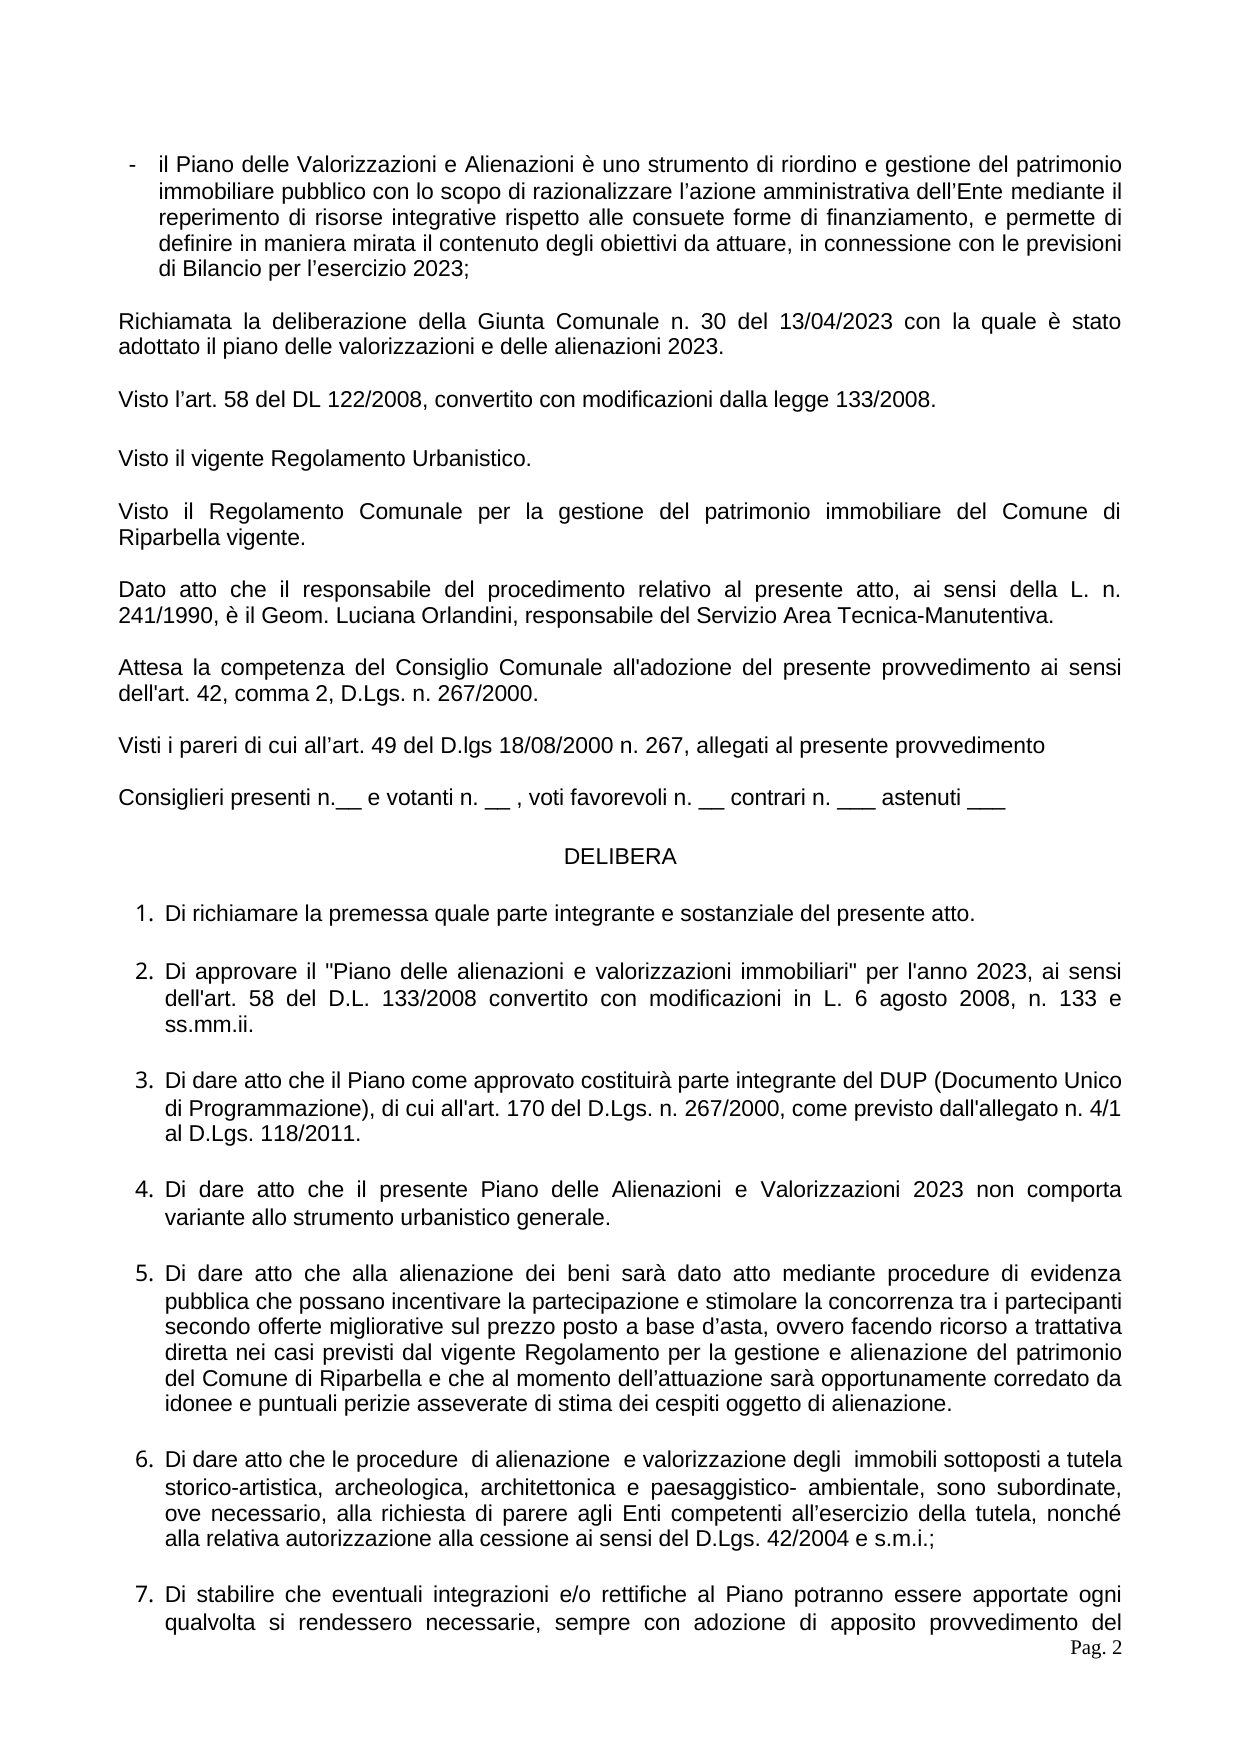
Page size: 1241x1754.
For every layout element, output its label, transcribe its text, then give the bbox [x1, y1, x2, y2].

list Di approvare il "Piano delle alienazioni e valorizzazioni immobiliari" per l'anno 2023, ai sensi dell'art. 58 del D.L. 133/2008 convertito con modificazioni in L. 6 agosto 2008, n. 133 e ss.mm.ii. [135, 954, 1122, 1037]
list Di dare atto che il presente Piano delle Alienazioni e Valorizzazioni 2023 non comporta variante allo strumento urbanistico generale. [135, 1173, 1122, 1230]
list Di stabilire che eventuali integrazioni e/o rettifiche al Piano potranno essere apportate ogni qualvolta si rendessero necessarie, sempre con adozione di apposito provvedimento del [135, 1578, 1122, 1635]
text Visto il vigente Regolamento Urbanistico. [118, 446, 1122, 472]
text DELIBERA [118, 844, 1122, 869]
text Visto il Regolamento Comunale per la gestione del patrimonio immobiliare del Comune di Riparbella vigente. [118, 499, 1122, 550]
list il Piano delle Valorizzazioni e Alienazioni è uno strumento di riordino e gestione del patrimonio immobiliare pubblico con lo scopo di razionalizzare l’azione amministrativa dell’Ente mediante il reperimento di risorse integrative rispetto alle consuete forme di finanziamento, e permette di definire in maniera mirata il contenuto degli obiettivi da attuare, in connessione con le previsioni di Bilancio per l’esercizio 2023; [129, 148, 1122, 281]
text Attesa la competenza del Consiglio Comunale all'adozione del presente provvedimento ai sensi dell'art. 42, comma 2, D.Lgs. n. 267/2000. [118, 655, 1122, 706]
text Visti i pareri di cui all’art. 49 del D.lgs 18/08/2000 n. 267, allegati al presente provvedimento [118, 733, 1122, 759]
list Di richiamare la premessa quale parte integrante e sostanziale del presente atto. [135, 896, 1122, 928]
text Richiamata la deliberazione della Giunta Comunale n. 30 del 13/04/2023 con la quale è stato adottato il piano delle valorizzazioni e delle alienazioni 2023. [118, 308, 1122, 359]
list Di dare atto che il Piano come approvato costituirà parte integrante del DUP (Documento Unico di Programmazione), di cui all'art. 170 del D.Lgs. n. 267/2000, come previsto dall'allegato n. 4/1 al D.Lgs. 118/2011. [135, 1064, 1122, 1146]
text Visto l’art. 58 del DL 122/2008, convertito con modificazioni dalla legge 133/2008. [118, 386, 1122, 412]
text Consiglieri presenti n.__ e votanti n. __ , voti favorevoli n. __ contrari n. ___ astenuti ___ [118, 784, 1122, 810]
text Dato atto che il responsabile del procedimento relativo al presente atto, ai sensi della L. n. 241/1990, è il Geom. Luciana Orlandini, responsabile del Servizio Area Tecnica-Manutentiva. [118, 577, 1122, 628]
list Di dare atto che alla alienazione dei beni sarà dato atto mediante procedure di evidenza pubblica che possano incentivare la partecipazione e stimolare la concorrenza tra i partecipanti secondo offerte migliorative sul prezzo posto a base d’asta, ovvero facendo ricorso a trattativa diretta nei casi previsti dal vigente Regolamento per la gestione e alienazione del patrimonio del Comune di Riparbella e che al momento dell’attuazione sarà opportunamente corredato da idonee e puntuali perizie asseverate di stima dei cespiti oggetto di alienazione. [135, 1257, 1122, 1416]
list Di dare atto che le procedure di alienazione e valorizzazione degli immobili sottoposti a tutela storico-artistica, archeologica, architettonica e paesaggistico- ambientale, sono subordinate, ove necessario, alla richiesta di parere agli Enti competenti all’esercizio della tutela, nonché alla relativa autorizzazione alla cessione ai sensi del D.Lgs. 42/2004 e s.m.i.; [135, 1443, 1122, 1551]
